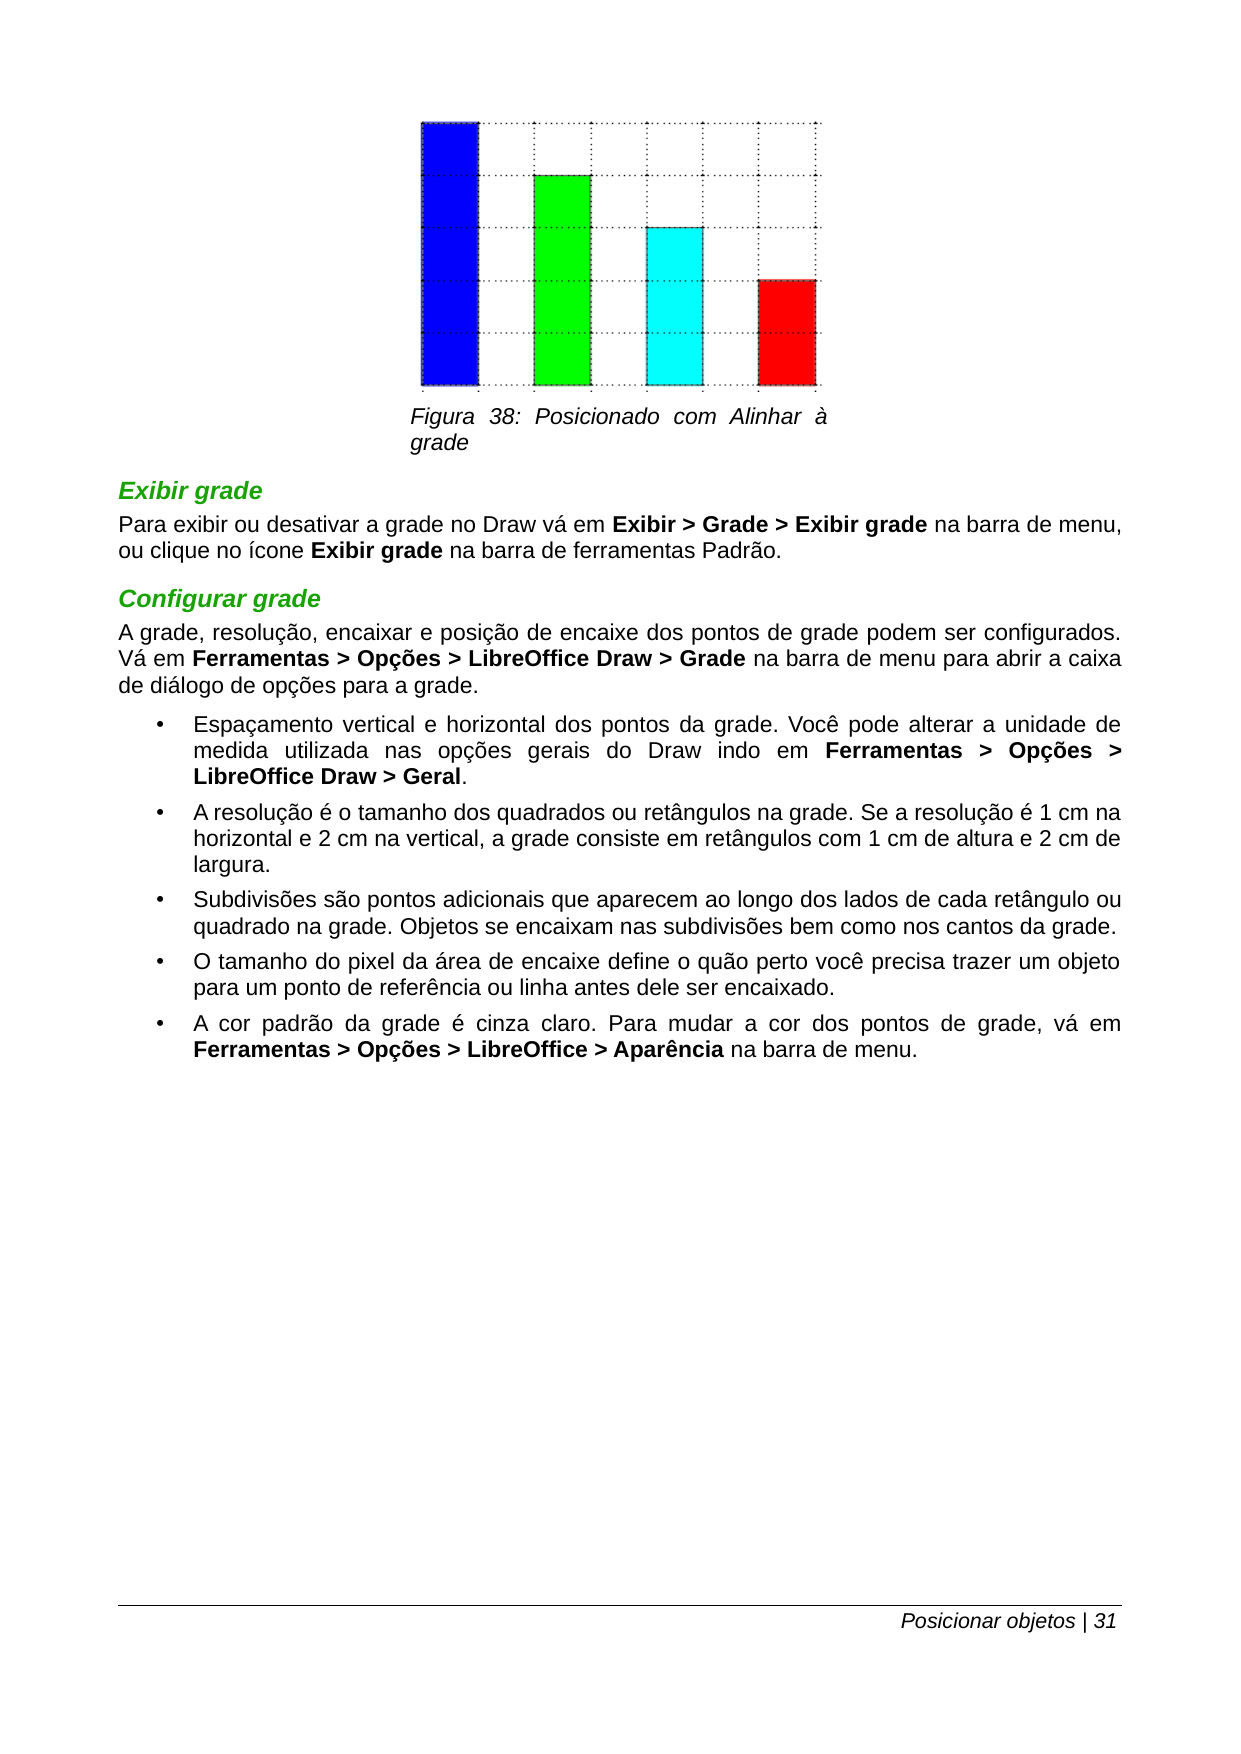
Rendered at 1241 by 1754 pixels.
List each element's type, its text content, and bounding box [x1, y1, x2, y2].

list A cor padrão da grade é cinza claro. Para mudar a cor dos pontos de grade, vá em Ferramentas > Opções > LibreOffice > Aparência na barra de menu. [156, 1009, 1122, 1062]
text A grade, resolução, encaixar e posição de encaixe dos pontos de grade podem ser configurados. Vá em Ferramentas > Opções > LibreOffice Draw > Grade na barra de menu para abrir a caixa de diálogo de opções para a grade. [118, 619, 1122, 698]
list Espaçamento vertical e horizontal dos pontos da grade. Você pode alterar a unidade de medida utilizada nas opções gerais do Draw indo em Ferramentas > Opções > LibreOffice Draw > Geral. [156, 711, 1122, 789]
text Para exibir ou desativar a grade no Draw vá em Exibir > Grade > Exibir grade na barra de menu, ou clique no ícone Exibir grade na barra de ferramentas Padrão. [118, 511, 1122, 564]
subtitle Exibir grade [118, 476, 1122, 505]
list O tamanho do pixel da área de encaixe define o quão perto você precisa trazer um objeto para um ponto de referência ou linha antes dele ser encaixado. [156, 948, 1122, 1001]
picture [417, 118, 823, 392]
text Figura 38: Posicionado com Alinhar à grade [410, 403, 830, 456]
subtitle Configurar grade [118, 584, 1122, 613]
list Subdivisões são pontos adicionais que aparecem ao longo dos lados de cada retângulo ou quadrado na grade. Objetos se encaixam nas subdivisões bem como nos cantos da grade. [156, 886, 1122, 939]
list A resolução é o tamanho dos quadrados ou retângulos na grade. Se a resolução é 1 cm na horizontal e 2 cm na vertical, a grade consiste em retângulos com 1 cm de altura e 2 cm de largura. [156, 798, 1122, 877]
